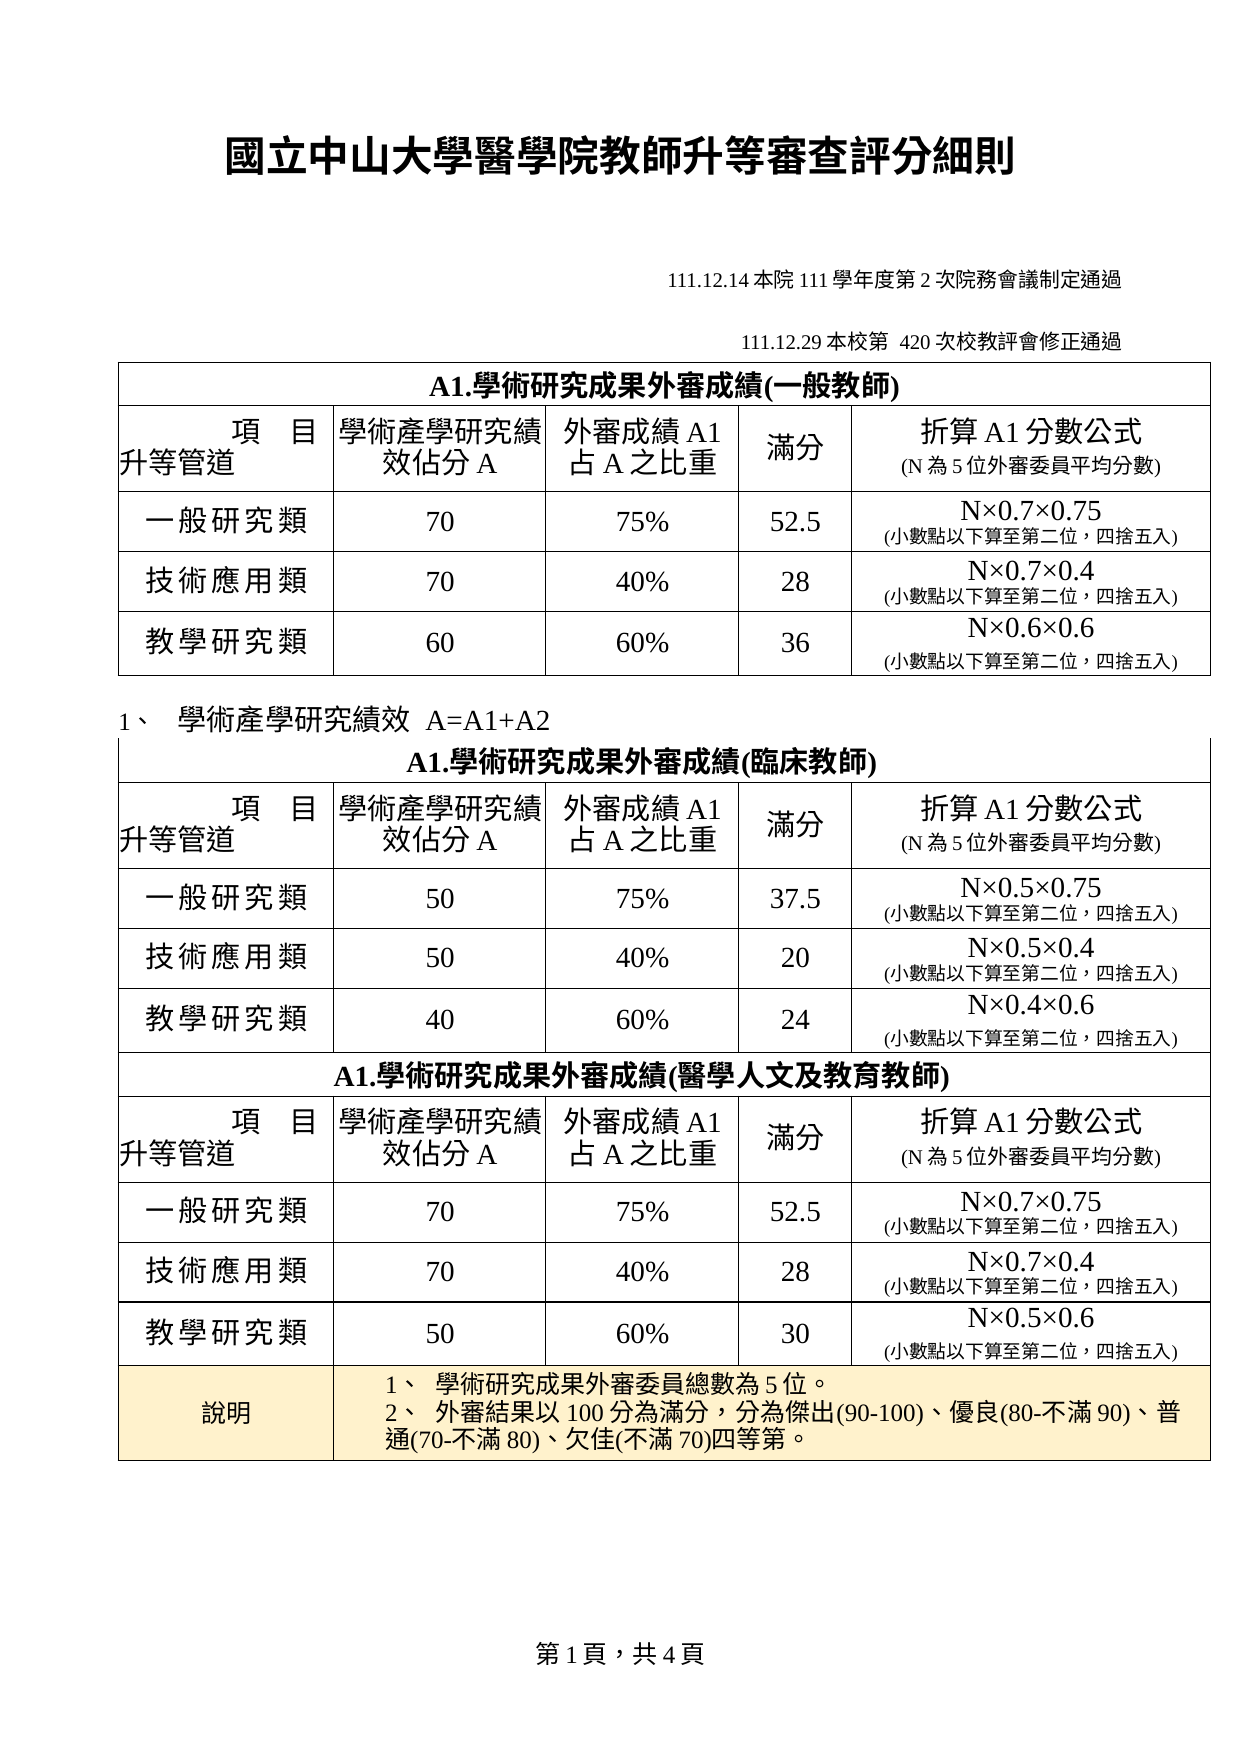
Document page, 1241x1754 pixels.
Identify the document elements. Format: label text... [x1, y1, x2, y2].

table_cell 一般研究類 [119, 492, 333, 551]
table_cell 70 [334, 1243, 545, 1301]
table_cell N×0.5×0.75 (小數點以下算至第二位，四捨五入) [852, 869, 1210, 928]
table_cell 教學研究類 [119, 612, 333, 674]
table_cell N×0.5×0.4 (小數點以下算至第二位，四捨五入) [852, 929, 1210, 988]
table_cell 75% [546, 1183, 738, 1242]
table_cell 項 目 升等管道 [119, 406, 333, 491]
text 111.12.29 本校第 420 次校教評會修正通過 [456, 299, 1122, 362]
table_cell 學術研究成果外審委員總數為5位。 外審結果以100分為滿分，分為傑出(90-100)、優良(80-不滿90)、普通(70-不滿80)、欠佳(不滿70)四等第。 [334, 1366, 1210, 1460]
text 國立中山大學醫學院教師升等審查評分細則 [118, 112, 1122, 174]
table_cell N×0.5×0.6 (小數點以下算至第二位，四捨五入) [852, 1303, 1210, 1365]
table_cell 52.5 [739, 1183, 851, 1242]
table_header A1.學術研究成果外審成績(臨床教師) [119, 738, 1210, 782]
table_cell 37.5 [739, 869, 851, 928]
table_cell N×0.7×0.75 (小數點以下算至第二位，四捨五入) [852, 1183, 1210, 1242]
text 111.12.14本院111學年度第2次院務會議制定通過 [456, 237, 1122, 299]
table_cell 教學研究類 [119, 989, 333, 1052]
table_cell N×0.7×0.75 (小數點以下算至第二位，四捨五入) [852, 492, 1210, 551]
table_cell 70 [334, 552, 545, 611]
table_cell N×0.7×0.4 (小數點以下算至第二位，四捨五入) [852, 1243, 1210, 1301]
table_cell 滿分 [739, 783, 851, 868]
table_cell 項 目 升等管道 [119, 783, 333, 868]
table_cell 24 [739, 989, 851, 1052]
table_cell N×0.4×0.6 (小數點以下算至第二位，四捨五入) [852, 989, 1210, 1052]
table_cell 學術產學研究績效佔分A [334, 406, 545, 491]
table_cell 一般研究類 [119, 1183, 333, 1242]
table_cell 60% [546, 989, 738, 1052]
table_cell 52.5 [739, 492, 851, 551]
table_cell 40% [546, 552, 738, 611]
table_cell 75% [546, 869, 738, 928]
table_cell 50 [334, 869, 545, 928]
table_cell 70 [334, 1183, 545, 1242]
table_cell 技術應用類 [119, 1243, 333, 1301]
table_cell 外審成績A1占A之比重 [546, 783, 738, 868]
table_cell 30 [739, 1303, 851, 1365]
table_cell 75% [546, 492, 738, 551]
table_cell 28 [739, 552, 851, 611]
table_cell 28 [739, 1243, 851, 1301]
table_cell N×0.7×0.4 (小數點以下算至第二位，四捨五入) [852, 552, 1210, 611]
table_cell 20 [739, 929, 851, 988]
table_cell 50 [334, 929, 545, 988]
table_cell 折算A1分數公式 (N為5位外審委員平均分數) [852, 783, 1210, 868]
table_cell 學術產學研究績效佔分A [334, 1097, 545, 1182]
table_cell 技術應用類 [119, 552, 333, 611]
table_cell 40 [334, 989, 545, 1052]
table_cell 外審成績A1占A之比重 [546, 1097, 738, 1182]
table_cell 滿分 [739, 1097, 851, 1182]
table_cell 折算A1分數公式 (N為5位外審委員平均分數) [852, 1097, 1210, 1182]
table_cell 一般研究類 [119, 869, 333, 928]
table_cell 60 [334, 612, 545, 674]
table_cell 60% [546, 1303, 738, 1365]
table_cell 說明 [119, 1366, 333, 1460]
table_cell 40% [546, 929, 738, 988]
table_cell 技術應用類 [119, 929, 333, 988]
table_cell 外審成績A1占A之比重 [546, 406, 738, 491]
table_cell 70 [334, 492, 545, 551]
table_cell A1.學術研究成果外審成績(醫學人文及教育教師) [119, 1053, 1210, 1096]
table_cell 項 目 升等管道 [119, 1097, 333, 1182]
table_cell 學術產學研究績效佔分A [334, 783, 545, 868]
list 學術產學研究績效 A=A1+A2 [118, 676, 1122, 738]
table_cell 40% [546, 1243, 738, 1301]
table_cell N×0.6×0.6 (小數點以下算至第二位，四捨五入) [852, 612, 1210, 674]
table_cell 50 [334, 1303, 545, 1365]
table_cell 滿分 [739, 406, 851, 491]
table_cell 36 [739, 612, 851, 674]
table_cell 教學研究類 [119, 1303, 333, 1365]
table_cell 60% [546, 612, 738, 674]
table_cell 折算A1分數公式 (N為5位外審委員平均分數) [852, 406, 1210, 491]
table_header A1.學術研究成果外審成績(一般教師) [119, 363, 1210, 405]
